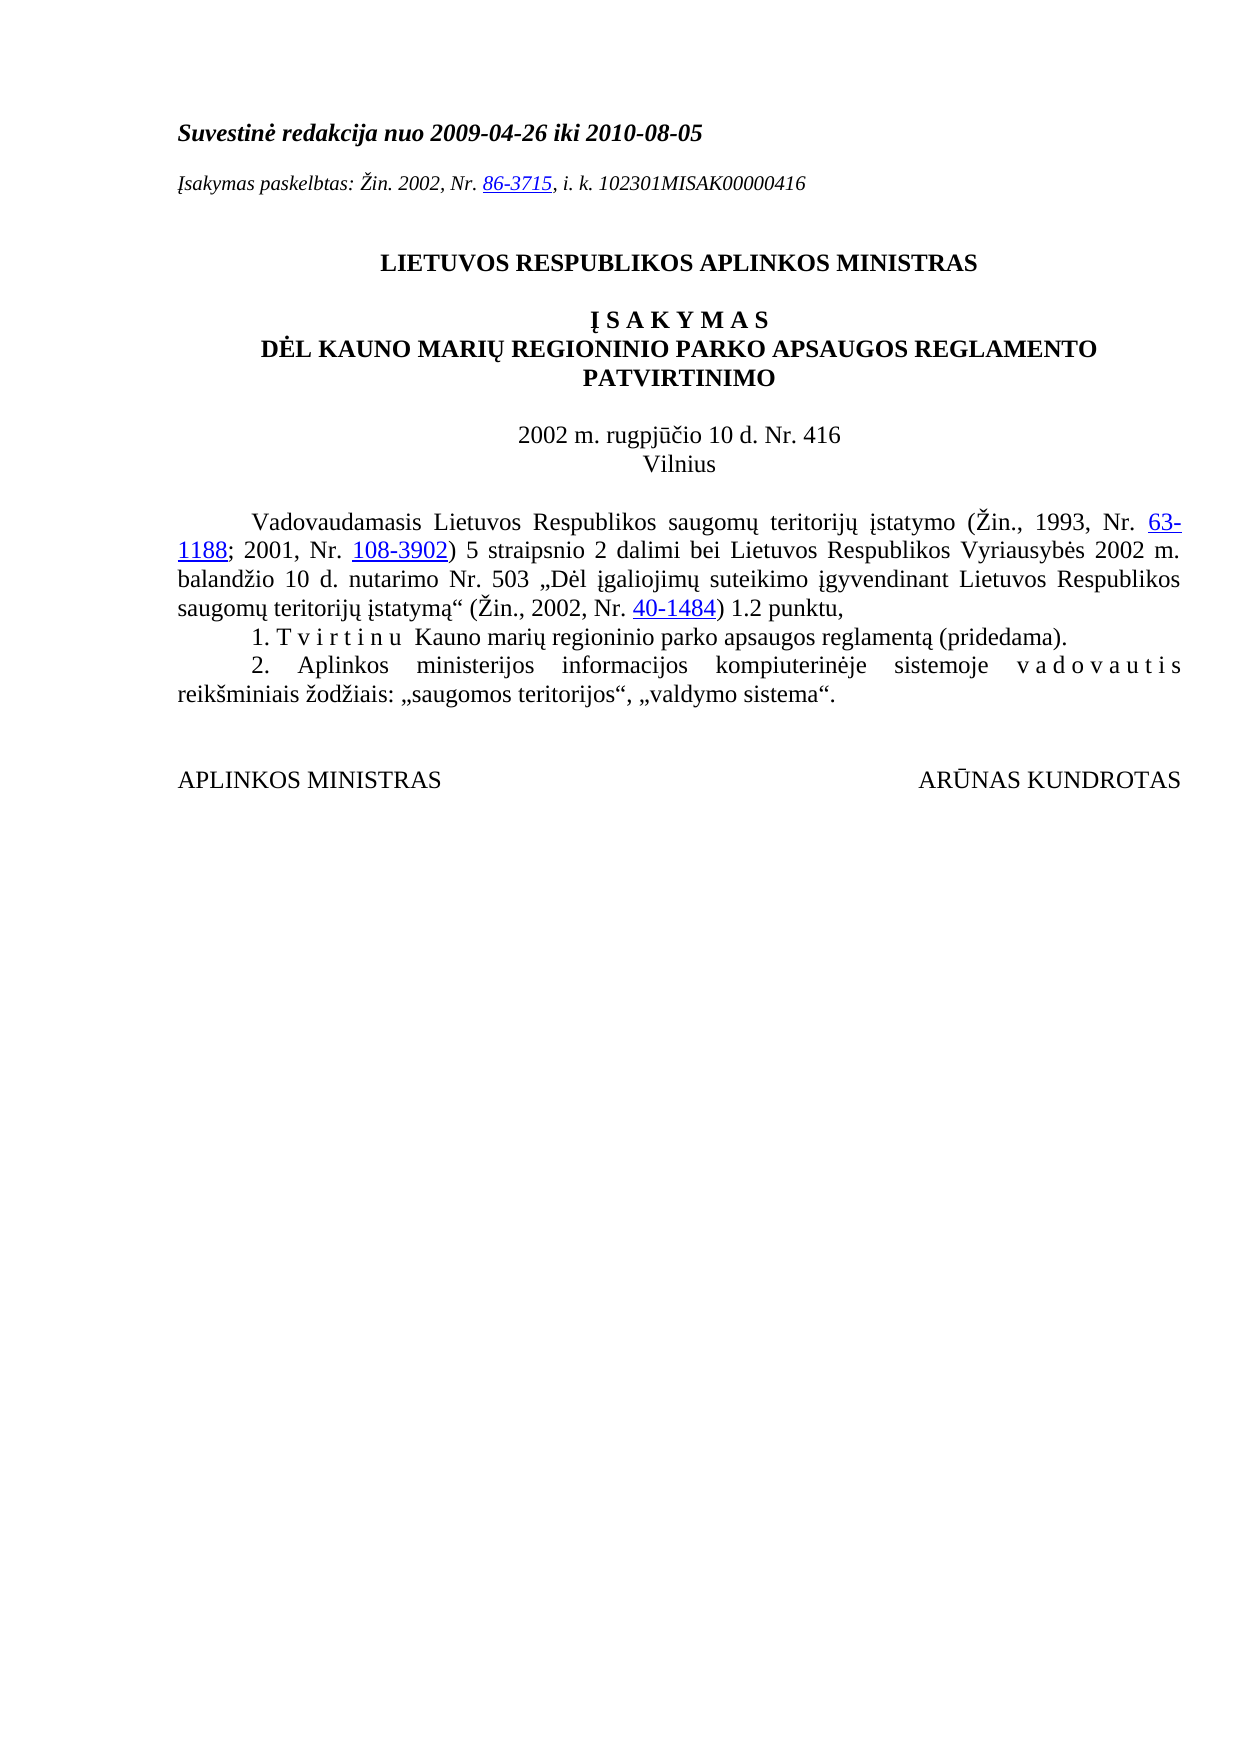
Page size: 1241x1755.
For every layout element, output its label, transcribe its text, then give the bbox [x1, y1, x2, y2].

text Vilnius [177, 449, 1181, 478]
text LIETUVOS RESPUBLIKOS APLINKOS MINISTRAS [177, 248, 1181, 277]
text DĖL KAUNO MARIŲ REGIONINIO PARKO APSAUGOS REGLAMENTO PATVIRTINIMO [177, 334, 1181, 392]
text Suvestinė redakcija nuo 2009-04-26 iki 2010-08-05 [177, 118, 1181, 147]
text 2. Aplinkos ministerijos informacijos kompiuterinėje sistemoje vadovautis reikšminiais žodžiais: „saugomos teritorijos“, „valdymo sistema“. [177, 650, 1181, 708]
text Įsakymas paskelbtas: Žin. 2002, Nr. 86-3715, i. k. 102301MISAK00000416 [177, 171, 1181, 195]
text 2002 m. rugpjūčio 10 d. Nr. 416 [177, 420, 1181, 449]
text APLINKOS MINISTRAS ARŪNAS KUNDROTAS [177, 765, 1181, 794]
text 1. Tvirtinu Kauno marių regioninio parko apsaugos reglamentą (pridedama). [177, 622, 1181, 650]
text Į S A K Y M A S [177, 305, 1181, 334]
text Vadovaudamasis Lietuvos Respublikos saugomų teritorijų įstatymo (Žin., 1993, Nr. 63-1188; 2001, Nr. 108-3902) 5 straipsnio 2 dalimi bei Lietuvos Respublikos Vyriausybės 2002 m. balandžio 10 d. nutarimo Nr. 503 „Dėl įgaliojimų suteikimo įgyvendinant Lietuvos Respublikos saugomų teritorijų įstatymą“ (Žin., 2002, Nr. 40-1484) 1.2 punktu, [177, 507, 1181, 622]
